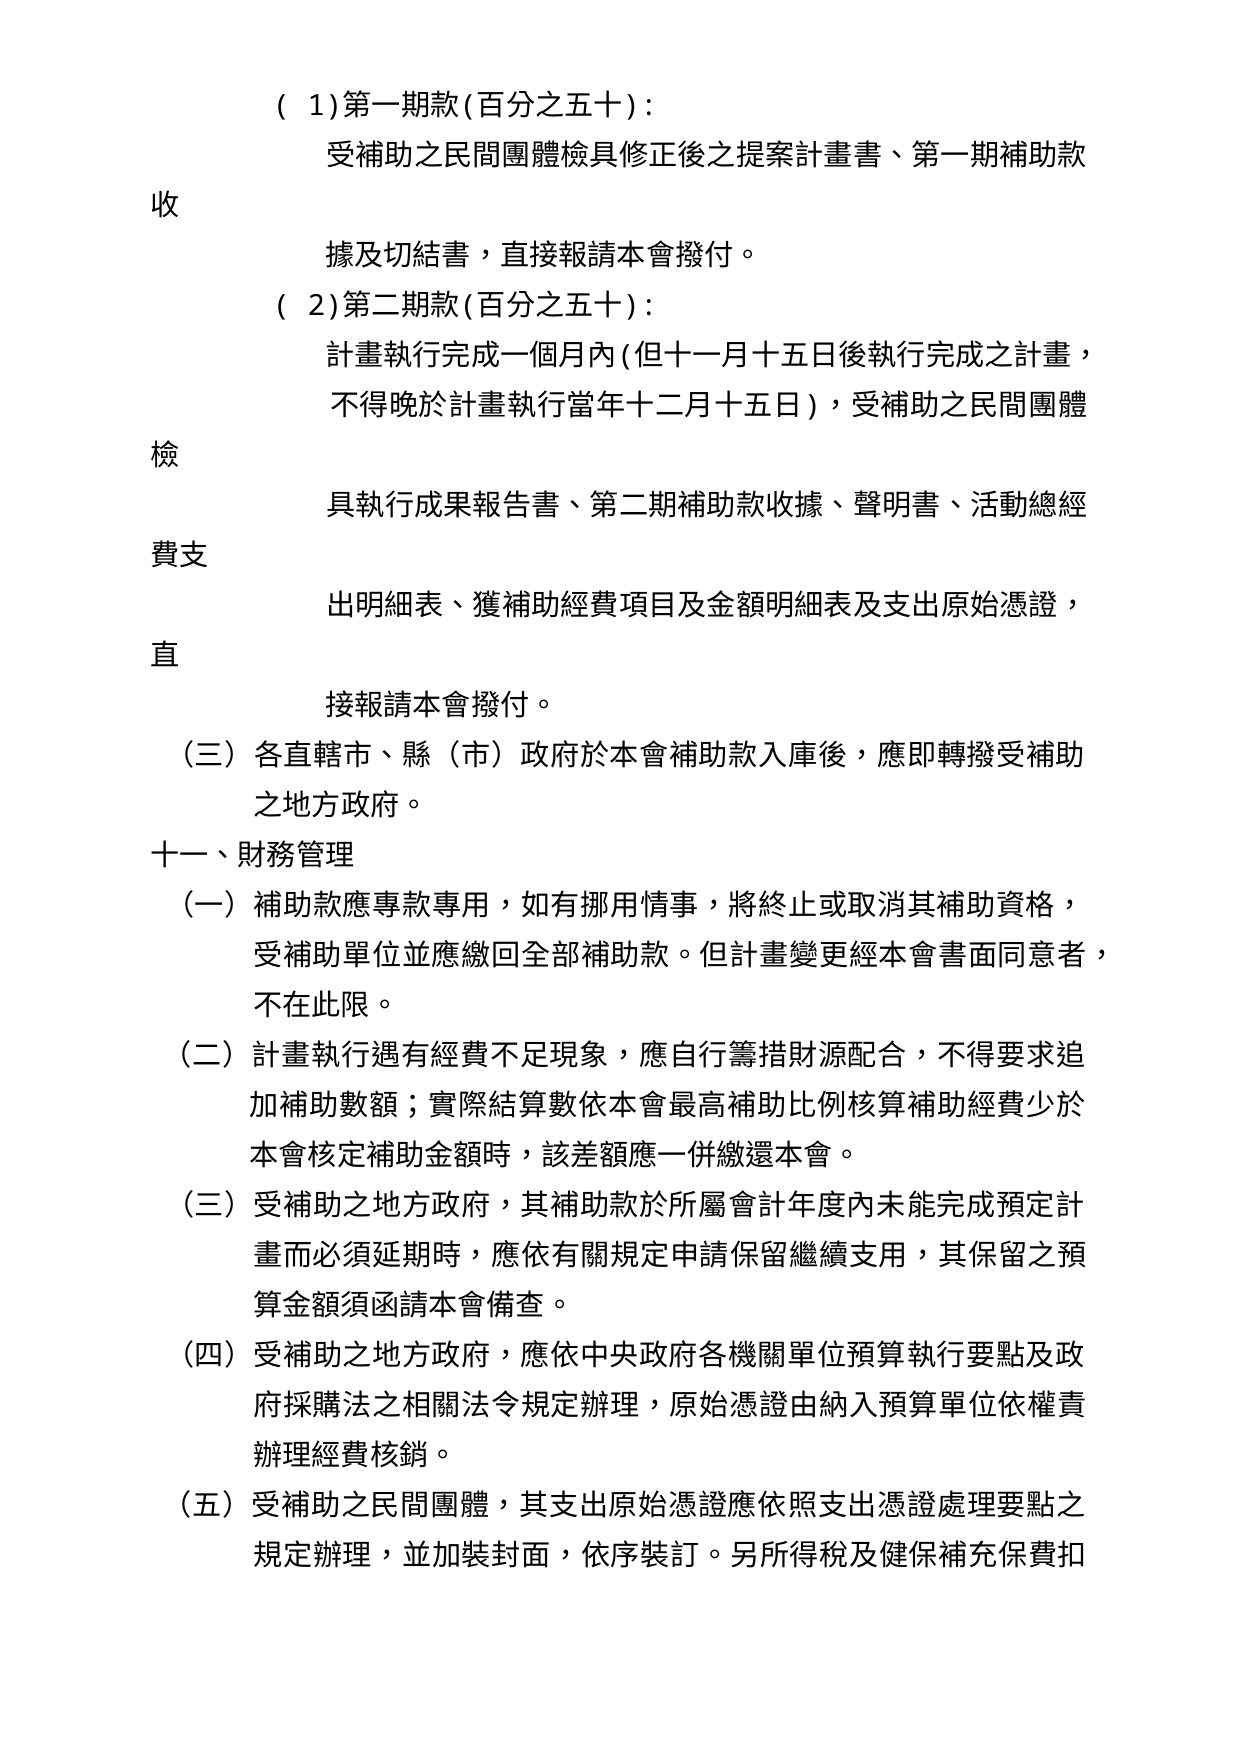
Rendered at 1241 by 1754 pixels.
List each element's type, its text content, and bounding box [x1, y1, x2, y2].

text ( 1)第一期款(百分之五十): [150, 75, 1087, 125]
text （一）補助款應專款專用，如有挪用情事，將終止或取消其補助資格，受補助單位並應繳回全部補助款。但計畫變更經本會書面同意者，不在此限。 [165, 875, 1087, 1025]
text （四）受補助之地方政府，應依中央政府各機關單位預算執行要點及政府採購法之相關法令規定辦理，原始憑證由納入預算單位依權責辦理經費核銷。 [165, 1325, 1087, 1475]
text 不得晚於計畫執行當年十二月十五日)，受補助之民間團體檢 [150, 375, 1087, 475]
text （三）各直轄市、縣（市）政府於本會補助款入庫後，應即轉撥受補助之地方政府。 [165, 725, 1087, 825]
text （二）計畫執行遇有經費不足現象，應自行籌措財源配合，不得要求追加補助數額；實際結算數依本會最高補助比例核算補助經費少於本會核定補助金額時，該差額應一併繳還本會。 [162, 1025, 1087, 1175]
text 出明細表、獲補助經費項目及金額明細表及支出原始憑證，直 [150, 575, 1087, 675]
text 接報請本會撥付。 [150, 675, 1087, 725]
text 據及切結書，直接報請本會撥付。 [150, 225, 1087, 275]
text 計畫執行完成一個月內(但十一月十五日後執行完成之計畫， [150, 325, 1087, 375]
text （五）受補助之民間團體，其支出原始憑證應依照支出憑證處理要點之規定辦理，並加裝封面，依序裝訂。另所得稅及健保補充保費扣 [162, 1475, 1087, 1575]
text 受補助之民間團體檢具修正後之提案計畫書、第一期補助款收 [150, 125, 1087, 225]
text （三）受補助之地方政府，其補助款於所屬會計年度內未能完成預定計畫而必須延期時，應依有關規定申請保留繼續支用，其保留之預算金額須函請本會備查。 [165, 1175, 1087, 1325]
text 具執行成果報告書、第二期補助款收據、聲明書、活動總經費支 [150, 475, 1087, 575]
text 十一、財務管理 [150, 825, 1087, 875]
text ( 2)第二期款(百分之五十): [150, 275, 1087, 325]
